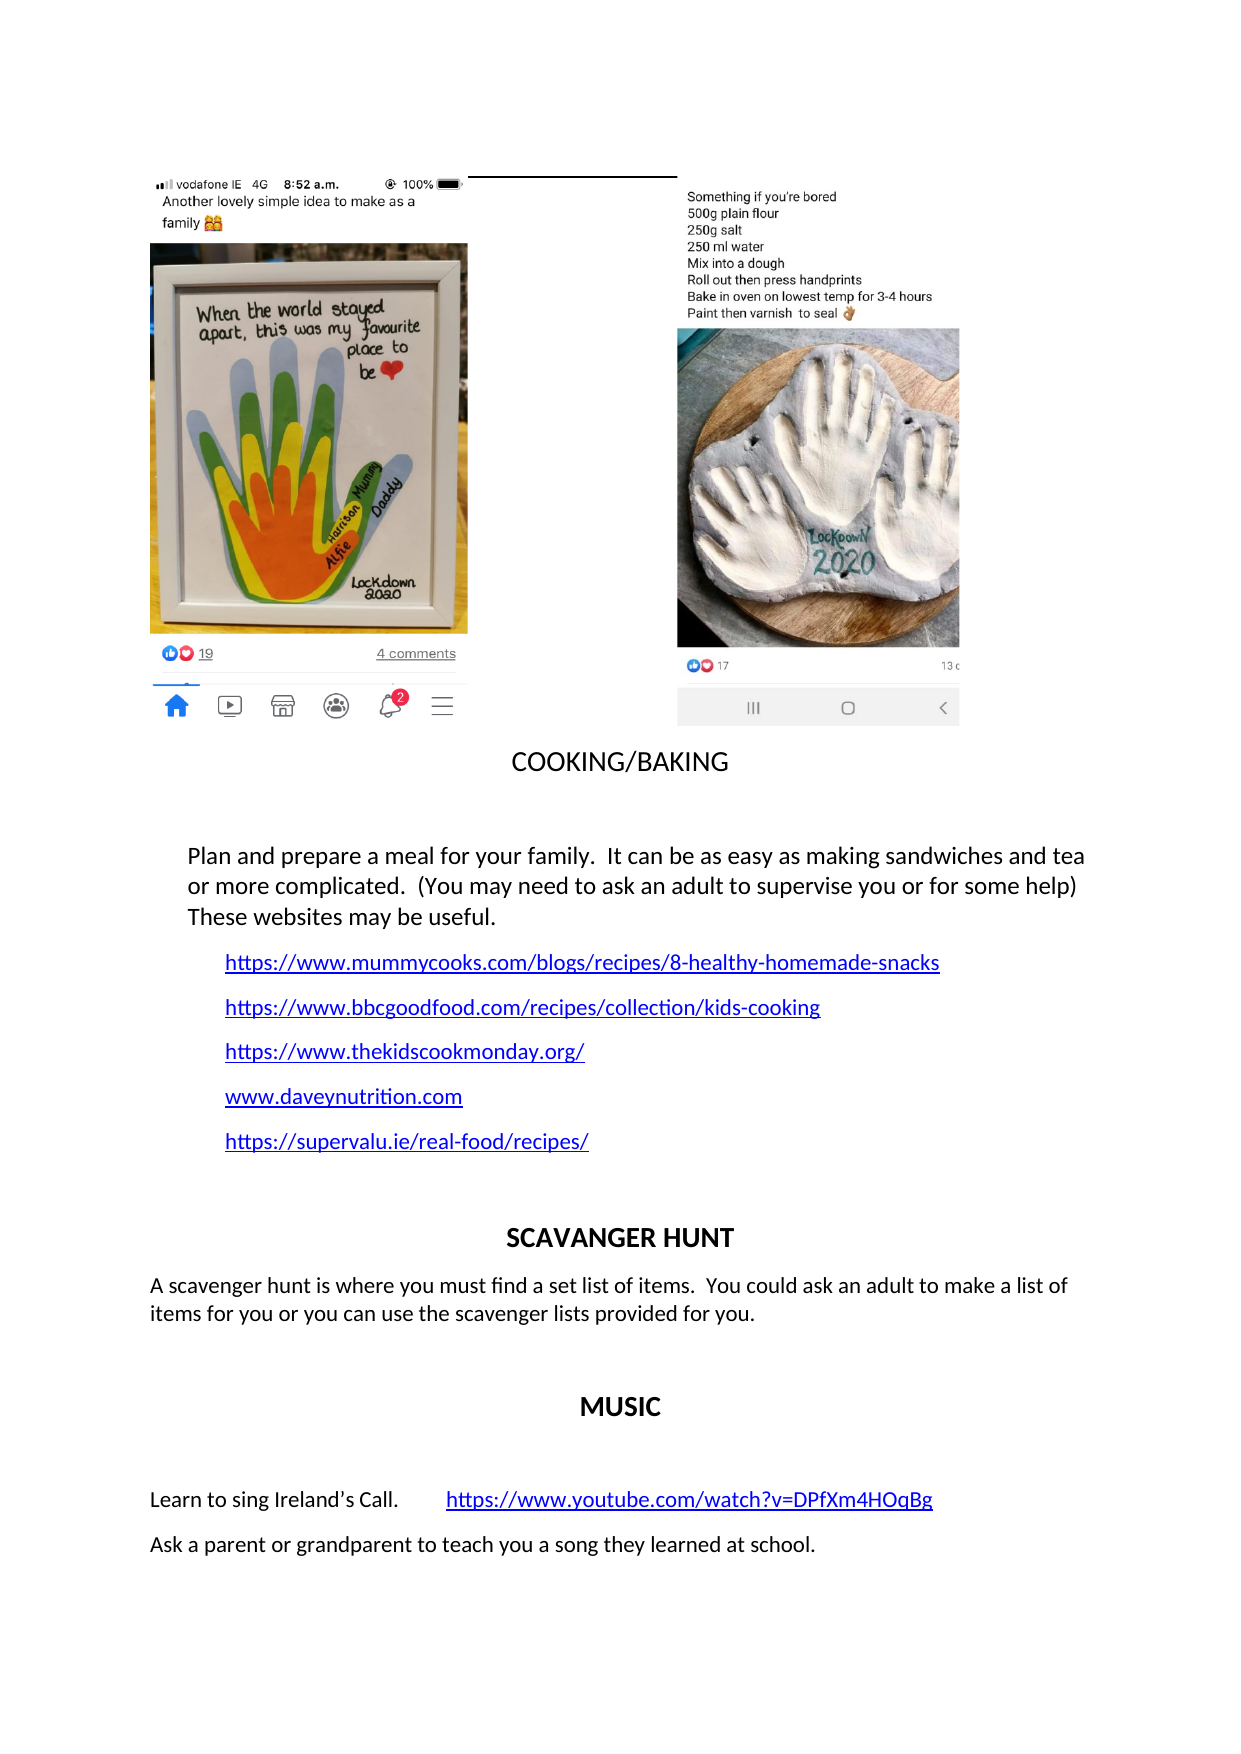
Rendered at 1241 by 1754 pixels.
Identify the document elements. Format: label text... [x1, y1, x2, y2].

text https://supervalu.ie/real-food/recipes/ [225, 1127, 1090, 1155]
text https://www.bbcgoodfood.com/recipes/collection/kids-cooking [225, 993, 1090, 1021]
text COOKING/BAKING [150, 743, 1090, 778]
text Ask a parent or grandparent to teach you a song they learned at school. [150, 1530, 1090, 1558]
text MUSIC [150, 1388, 1090, 1424]
text SCAVANGER HUNT [150, 1219, 1090, 1254]
text www.daveynutrition.com [225, 1082, 1090, 1110]
text Plan and prepare a meal for your family. It can be as easy as making sandwiches and tea or more complicated. (You may need to ask an adult to supervise you or for some help) These websites may be useful. [187, 840, 1090, 931]
text A scavenger hunt is where you must find a set list of items. You could ask an adult to make a list of items for you or you can use the scavenger lists provided for you. [150, 1271, 1090, 1327]
text Learn to sing Ireland’s Call. https://www.youtube.com/watch?v=DPfXm4HOqBg [150, 1485, 1090, 1513]
text https://www.mummycooks.com/blogs/recipes/8-healthy-homemade-snacks [225, 948, 1090, 976]
text https://www.thekidscookmonday.org/ [225, 1037, 1090, 1066]
